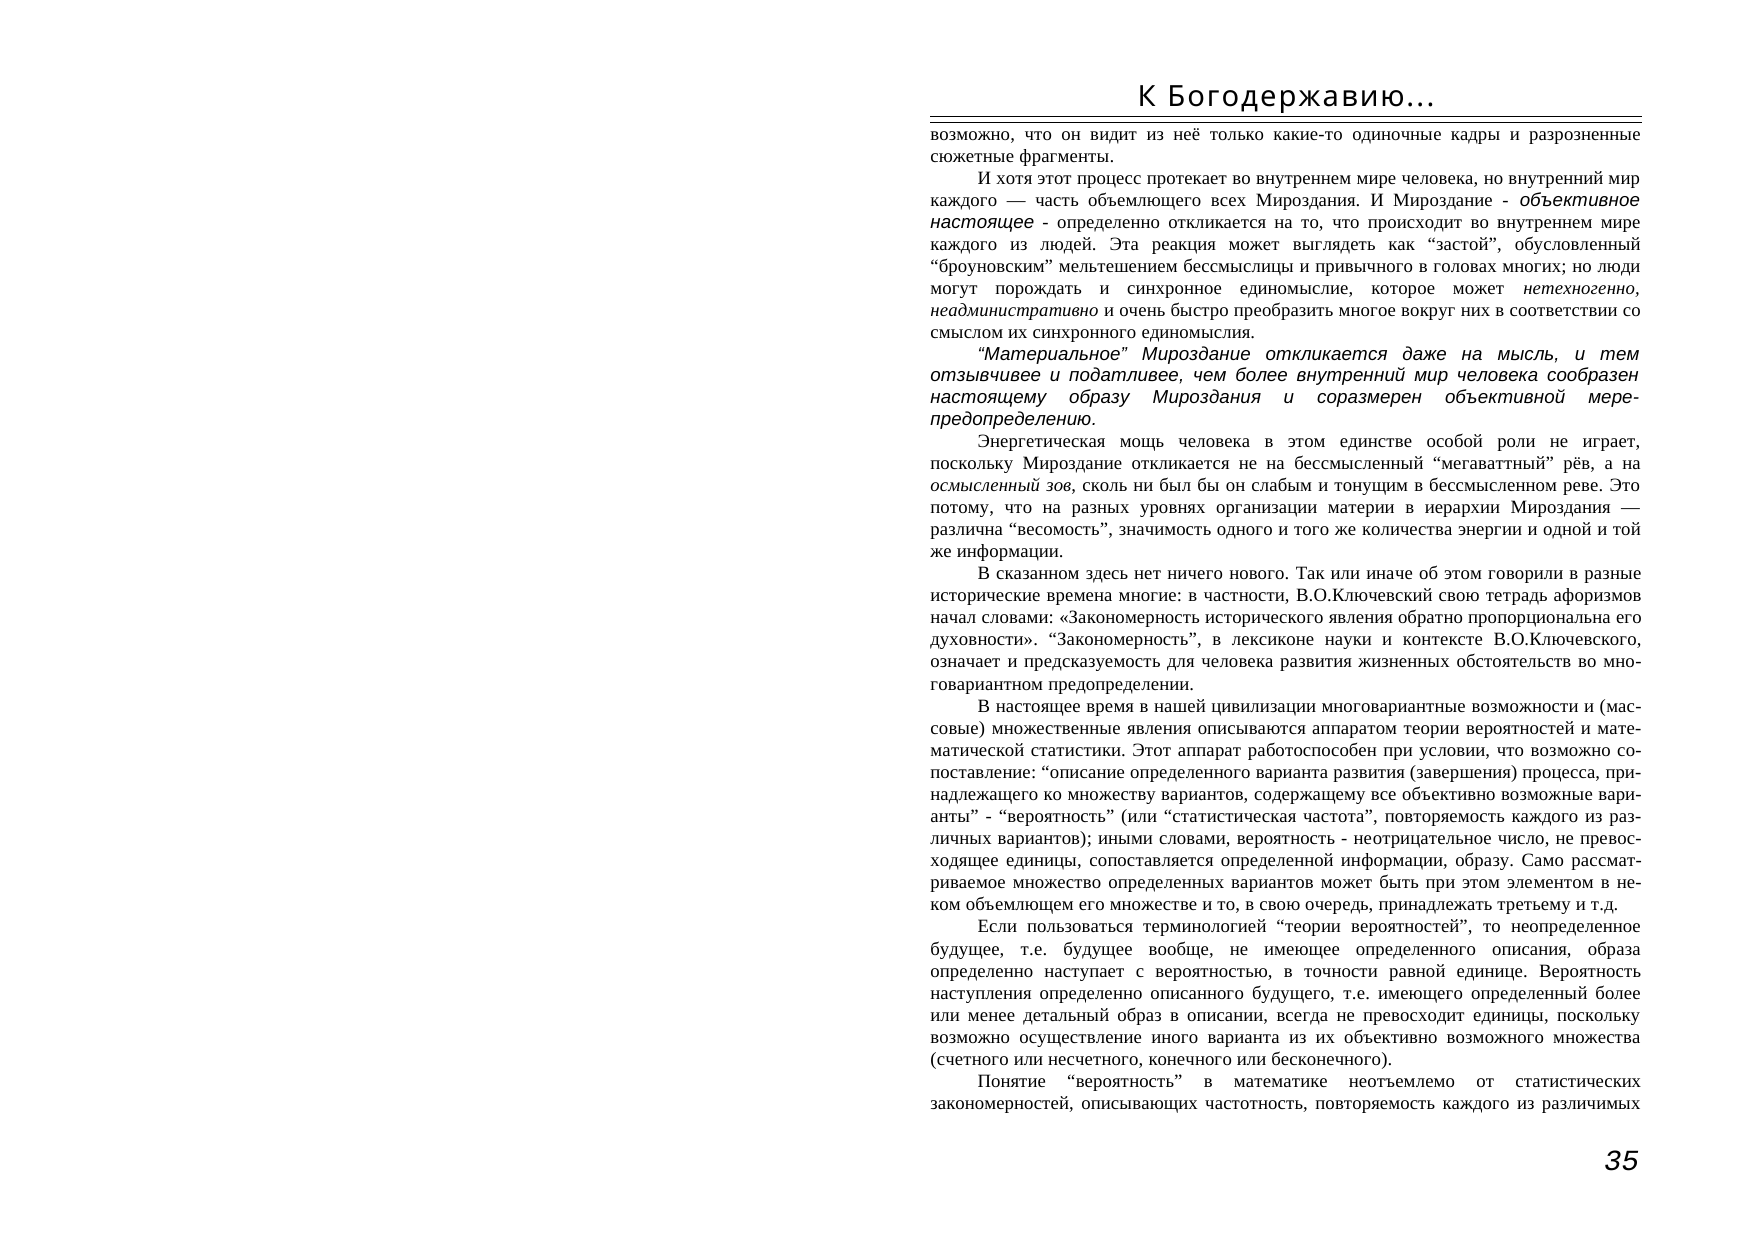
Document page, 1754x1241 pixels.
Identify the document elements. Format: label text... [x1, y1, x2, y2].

text И хотя этот процесс протекает во внутреннем мире человека, но внутренний мир каждого — часть объемлющего всех Мироздания. И Мироздание - объективное настоящее - определенно откликается на то, что происходит во внутреннем мире каждого из людей. Эта реакция может выглядеть как “застой”, обусловленный “броуновским” мельтешением бессмыслицы и привычного в головах многих; но люди могут порождать и синхронное единомыслие, которое может нетехногенно, неадминистративно и очень быстро преобразить многое вокруг них в соответствии со смыслом их синхронного единомыслия. [930, 166, 1642, 343]
text “Материальное” Мироздание откликается даже на мысль, и тем отзывчивее и податливее, чем более внутренний мир человека сообразен настоящему образу Мироздания и соразмерен объективной мере-предопределению. [930, 343, 1642, 429]
text В на­стоя­щее вре­мя в на­шей ци­ви­ли­за­ции мно­го­ва­ри­ант­ные воз­мож­но­сти и (мас­со­вые) мно­же­ст­вен­ные яв­ле­ния опи­сы­ва­ют­ся ап­па­ра­том тео­рии ве­ро­ят­но­стей и ма­те­ма­ти­че­ской ста­ти­сти­ки. Этот ап­па­рат ра­бо­то­спо­со­бен при ус­ло­вии, что воз­мож­но со­пос­тав­ле­ние: “опи­са­ние оп­ре­де­лен­но­го ва­ри­ан­та раз­ви­тия (за­вер­ше­ния) про­цес­са, при­над­ле­жа­ще­го ко мно­же­ст­ву ва­ри­ан­тов, со­дер­жа­ще­му все объ­ек­тив­но воз­мож­ные ва­ри­ан­ты” - “ве­ро­ят­ность” (или “ста­ти­сти­че­ская час­то­та”, по­вто­ряе­мость ка­ж­до­го из раз­лич­ных ва­ри­ан­тов); иными словами, вероятность - не­от­ри­ца­тель­ное чис­ло, не пре­вос­хо­дя­щее еди­ни­цы, со­пос­тав­ля­ет­ся оп­ре­де­лен­ной ин­фор­ма­ции, об­ра­зу. Са­мо рас­смат­ри­вае­мое мно­же­ст­во оп­ре­де­лен­ных ва­ри­ан­тов мо­жет быть при этом эле­мен­том в не­ком объ­ем­лю­щем его мно­же­ст­ве и то, в свою очередь, принадлежать третьему и т.д. [930, 694, 1642, 915]
text возможно, что он видит из неё только какие-то одиночные кадры и разрозненные сюжетные фрагменты. [930, 123, 1642, 166]
text Понятие “вероятность” в математике неотъемлемо от статистических закономерностей, описывающих частотность, повторяемость каждого из различимых [930, 1069, 1642, 1114]
text Энергетическая мощь человека в этом единстве особой роли не играет, поскольку Мироздание откликается не на бессмысленный “мегаваттный” рёв, а на осмысленный зов, сколь ни был бы он слабым и тонущим в бессмысленном реве. Это потому, что на разных уровнях организации материи в иерархии Мироздания — различна “весомость”, значимость одного и того же количества энергии и одной и той же информации. [930, 429, 1642, 562]
text Если пользоваться терминологией “теории вероятностей”, то неопределенное будущее, т.е. будущее вообще, не имеющее определенного описания, образа определенно наступает с вероятностью, в точности равной единице. Вероятность наступления определенно описанного будущего, т.е. имеющего определенный более или менее детальный образ в описании, всегда не превосходит единицы, поскольку возможно осуществление иного варианта из их объективно возможного множества (счетного или несчетного, конечного или бесконечного). [930, 915, 1642, 1069]
text В ска­зан­ном здесь нет ни­че­го но­во­го. Так или ина­че об этом го­во­ри­ли в раз­ные ис­то­ри­че­ские вре­ме­на мно­гие: в ча­ст­но­сти, В.О.Клю­чев­ский свою тет­радь афо­риз­мов на­чал сло­ва­ми: «За­ко­но­мер­ность ис­то­ри­че­ско­го яв­ле­ния об­рат­но про­пор­цио­наль­на его ду­хов­но­сти». “За­ко­но­мер­ность”, в лексиконе науки и кон­тек­сте В.О.Ключевского, означает и пред­ска­зуе­мость для че­ло­ве­ка раз­ви­тия жизненных обстоятельств во мно­го­ва­ри­ант­ном пре­до­пре­де­ле­нии. [930, 562, 1642, 694]
